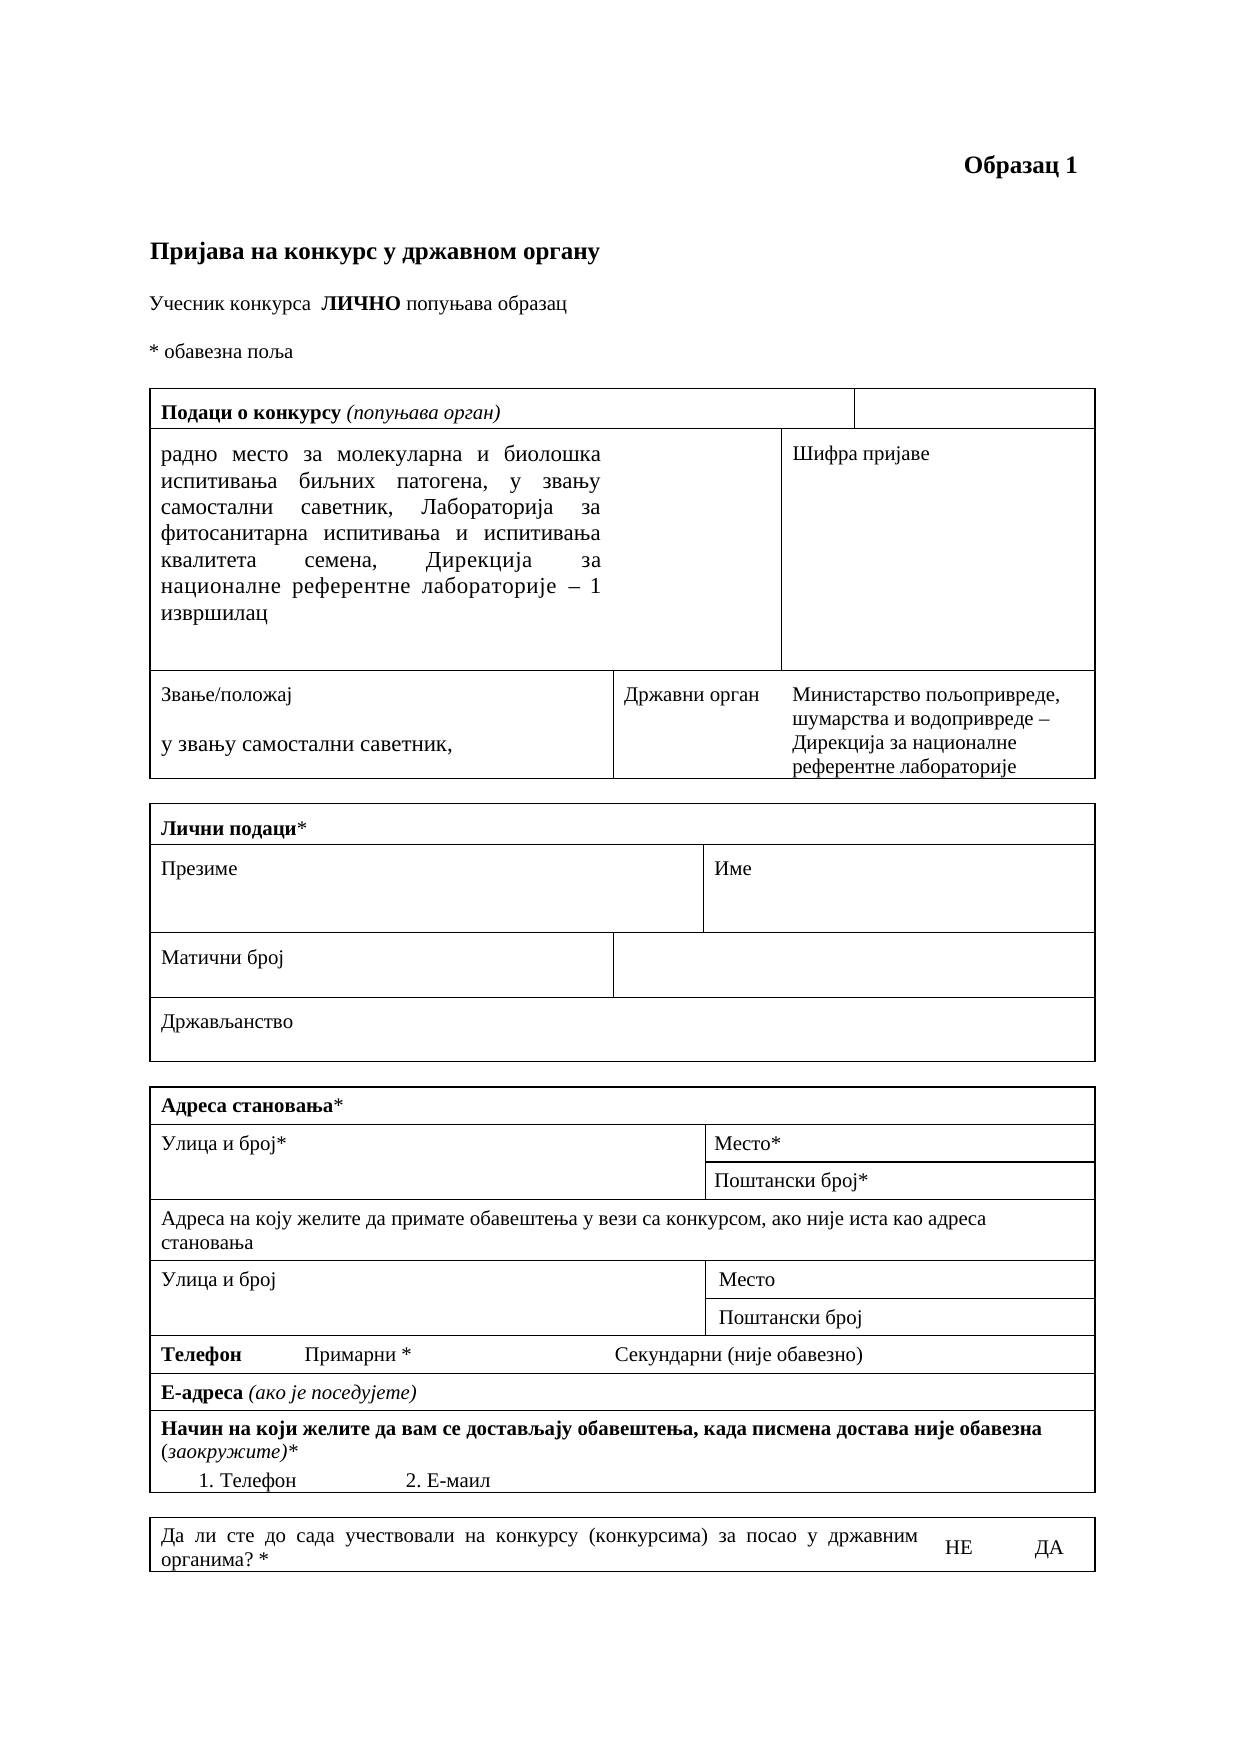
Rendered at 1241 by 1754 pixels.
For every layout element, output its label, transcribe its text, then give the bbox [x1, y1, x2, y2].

table_cell Државни орган [614, 671, 781, 778]
text * обавезна поља [148, 339, 1090, 363]
table_cell Презиме [151, 845, 613, 932]
table_cell Улица и број* [151, 1125, 705, 1199]
table_header Адреса становања* [151, 1088, 1094, 1124]
table_cell Телефон Примарни * Секундарни (није обавезно) [151, 1336, 1094, 1373]
table_header Да ли сте до сада учествовали на конкурсу (конкурсима) за посао у државним органима? * [151, 1518, 945, 1571]
table_cell Улица и број [151, 1261, 705, 1335]
table_cell Место [706, 1261, 1094, 1298]
table_cell Звање/положај у звању самостални саветник, [151, 671, 613, 778]
table_cell Матични број [151, 933, 613, 997]
table_cell радно место за молекуларна и биолошка испитивања биљних патогена, у звању самостални саветник, Лабораторија за фитосанитарна испитивања и испитивања квалитета семена, Дирекција за националне референтне лабораторије – 1 извршилац [151, 429, 613, 669]
table_cell Име [704, 845, 1094, 932]
table_header Подаци о конкурсу (попуњава орган) [151, 389, 613, 428]
table_cell Начин на који желите да вам се достављају обавештења, када писмена достава није обавезна (заокружите)* 1. Телефон 2. Е-маил [151, 1411, 1094, 1492]
table_header Лични подаци* [151, 804, 613, 844]
table_cell Држављанство [151, 998, 613, 1061]
table_cell Шифра пријаве [782, 429, 1094, 669]
table_header ДА [1035, 1518, 1094, 1571]
table_cell [613, 998, 1094, 1061]
table_header [855, 389, 1094, 428]
table_cell [613, 429, 781, 669]
table_cell Адреса на коју желите да примате обавештења у вези са конкурсом, ако није иста као адреса становања [151, 1200, 1094, 1260]
table_header НЕ [945, 1518, 1034, 1571]
table_cell [614, 933, 1094, 997]
table_cell Место* [706, 1125, 1094, 1161]
table_header [781, 389, 854, 428]
table_cell Поштански број [706, 1299, 1094, 1335]
text Пријава на конкурс у државном органу [150, 236, 1090, 265]
table_cell Поштански број* [706, 1163, 1094, 1199]
table_cell Е-адреса (ако је поседујете) [151, 1374, 1094, 1410]
table_cell [613, 845, 703, 932]
table_header [613, 804, 1094, 844]
table_header [613, 389, 781, 428]
text Образац 1 [150, 150, 1084, 179]
text Учесник конкурса ЛИЧНО попуњава образац [148, 291, 1090, 315]
table_cell Министарство пољопривреде, шумарства и водопривреде – Дирекција за националне референтне лабораторије [781, 671, 1094, 778]
